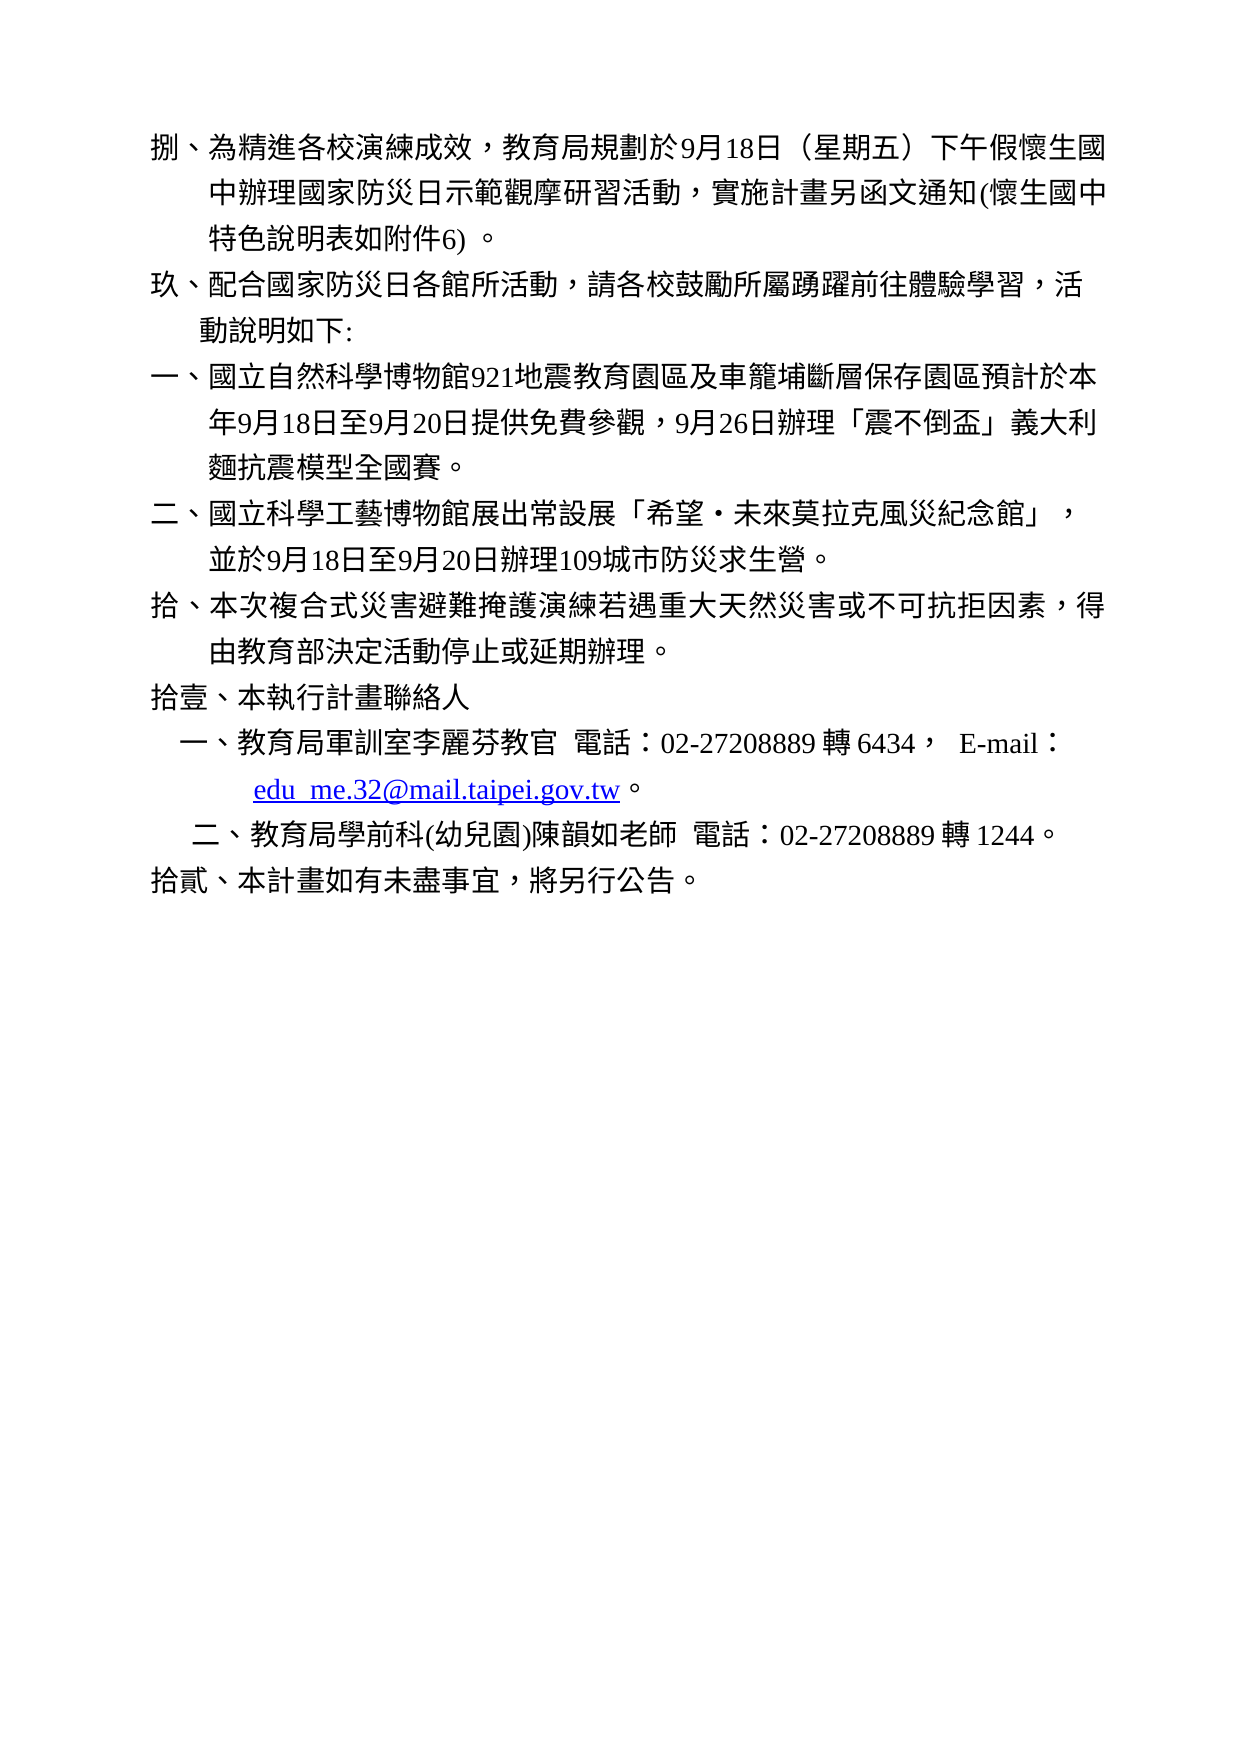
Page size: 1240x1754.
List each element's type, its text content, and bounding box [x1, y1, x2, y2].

text 一、教育局軍訓室李麗芬教官 電話：02-27208889轉6434， E-mail：edu_me.32@mail.taipei.gov.tw。 [150, 717, 1108, 809]
text 拾貳、本計畫如有未盡事宜，將另行公告。 [150, 855, 1108, 901]
text 拾壹、本執行計畫聯絡人 [150, 671, 1108, 717]
text 二、國立科學工藝博物館展出常設展「希望・未來莫拉克風災紀念館」，並於9月18日至9月20日辦理109城市防災求生營。 [150, 488, 1108, 580]
text 二、教育局學前科(幼兒園)陳韻如老師 電話：02-27208889轉1244。 [177, 809, 1108, 855]
text 一、國立自然科學博物館921地震教育園區及車籠埔斷層保存園區預計於本年9月18日至9月20日提供免費參觀，9月26日辦理「震不倒盃」義大利麵抗震模型全國賽。 [150, 351, 1108, 488]
text 拾、本次複合式災害避難掩護演練若遇重大天然災害或不可抗拒因素，得由教育部決定活動停止或延期辦理。 [150, 580, 1108, 671]
text 捌、為精進各校演練成效，教育局規劃於9月18日（星期五）下午假懷生國中辦理國家防災日示範觀摩研習活動，實施計畫另函文通知(懷生國中特色說明表如附件6) 。 [150, 121, 1108, 259]
text 玖、配合國家防災日各館所活動，請各校鼓勵所屬踴躍前往體驗學習，活動說明如下: [150, 259, 1108, 351]
